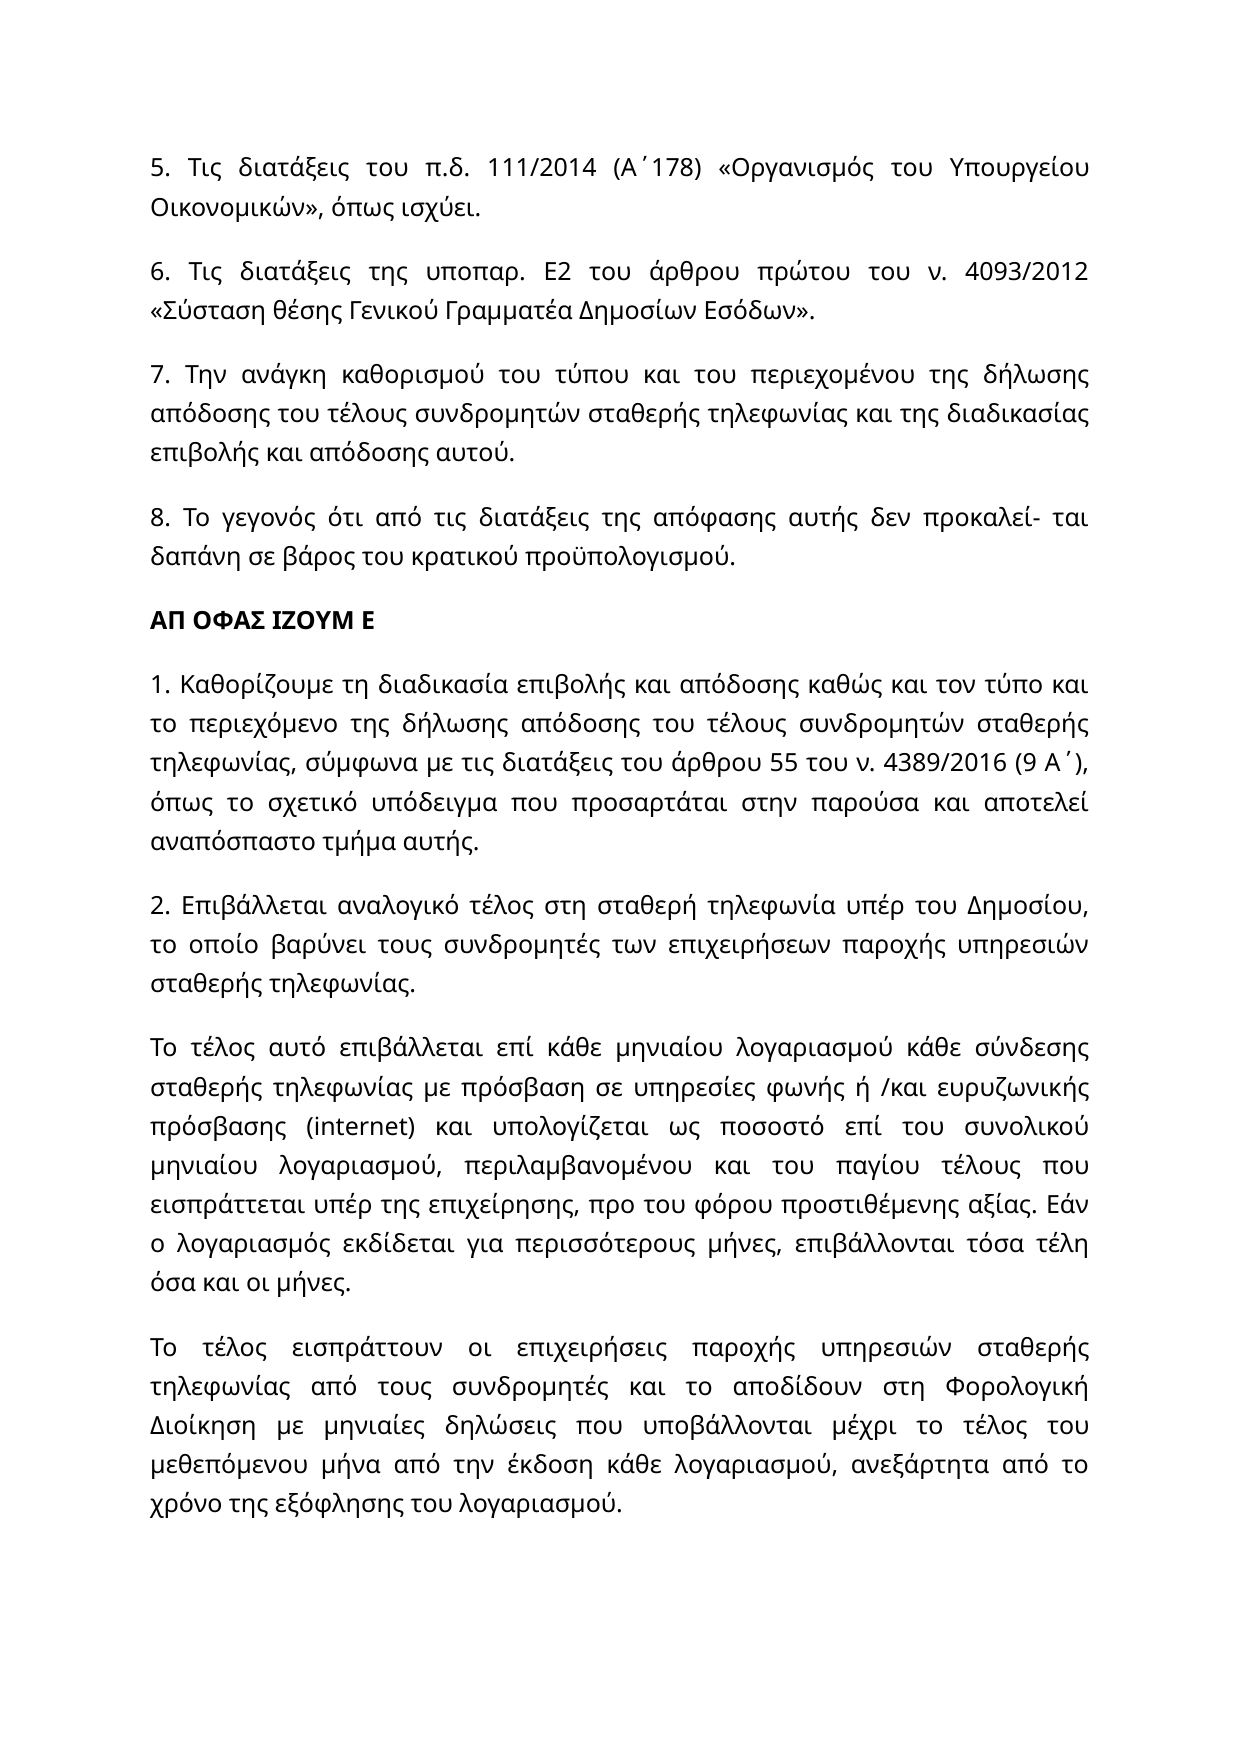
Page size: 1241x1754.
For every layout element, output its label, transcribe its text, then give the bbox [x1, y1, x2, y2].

text Το τέλος εισπράττουν οι επιχειρήσεις παροχής υπηρεσιών σταθερής τηλεφωνίας από τους συνδρομητές και το αποδίδουν στη Φορολογική Διοίκηση με μηνιαίες δηλώσεις που υποβάλλονται μέχρι το τέλος του μεθεπόμενου μήνα από την έκδοση κάθε λογαριασμού, ανεξάρτητα από το χρόνο της εξόφλησης του λογαριασμού. [150, 1329, 1090, 1520]
text 7. Την ανάγκη καθορισμού του τύπου και του περιεχομένου της δήλωσης απόδοσης του τέλους συνδρομητών σταθερής τηλεφωνίας και της διαδικασίας επιβολής και απόδοσης αυτού. [150, 357, 1090, 469]
text 8. Το γεγονός ότι από τις διατάξεις της απόφασης αυτής δεν προκαλεί- ται δαπάνη σε βάρος του κρατικού προϋπολογισμού. [150, 499, 1090, 572]
text ΑΠ ΟΦΑΣ ΙΖΟΥΜ Ε [150, 602, 1090, 637]
text 1. Καθορίζουμε τη διαδικασία επιβολής και απόδοσης καθώς και τον τύπο και το περιεχόμενο της δήλωσης απόδοσης του τέλους συνδρομητών σταθερής τηλεφωνίας, σύμφωνα με τις διατάξεις του άρθρου 55 του ν. 4389/2016 (9 Α΄), όπως το σχετικό υπόδειγμα που προσαρτάται στην παρούσα και αποτελεί αναπόσπαστο τμήμα αυτής. [150, 667, 1090, 857]
text 2. Επιβάλλεται αναλογικό τέλος στη σταθερή τηλεφωνία υπέρ του Δημοσίου, το οποίο βαρύνει τους συνδρομητές των επιχειρήσεων παροχής υπηρεσιών σταθερής τηλεφωνίας. [150, 887, 1090, 1000]
text 5. Τις διατάξεις του π.δ. 111/2014 (Α΄178) «Οργανισμός του Υπουργείου Οικονομικών», όπως ισχύει. [150, 150, 1090, 223]
text Το τέλος αυτό επιβάλλεται επί κάθε μηνιαίου λογαριασμού κάθε σύνδεσης σταθερής τηλεφωνίας με πρόσβαση σε υπηρεσίες φωνής ή /και ευρυζωνικής πρόσβασης (internet) και υπολογίζεται ως ποσοστό επί του συνολικού μηνιαίου λογαριασμού, περιλαμβανομένου και του παγίου τέλους που εισπράττεται υπέρ της επιχείρησης, προ του φόρου προστιθέμενης αξίας. Εάν ο λογαριασμός εκδίδεται για περισσότερους μήνες, επιβάλλονται τόσα τέλη όσα και οι μήνες. [150, 1030, 1090, 1299]
text 6. Τις διατάξεις της υποπαρ. Ε2 του άρθρου πρώτου του ν. 4093/2012 «Σύσταση θέσης Γενικού Γραμματέα Δημοσίων Εσόδων». [150, 253, 1090, 327]
